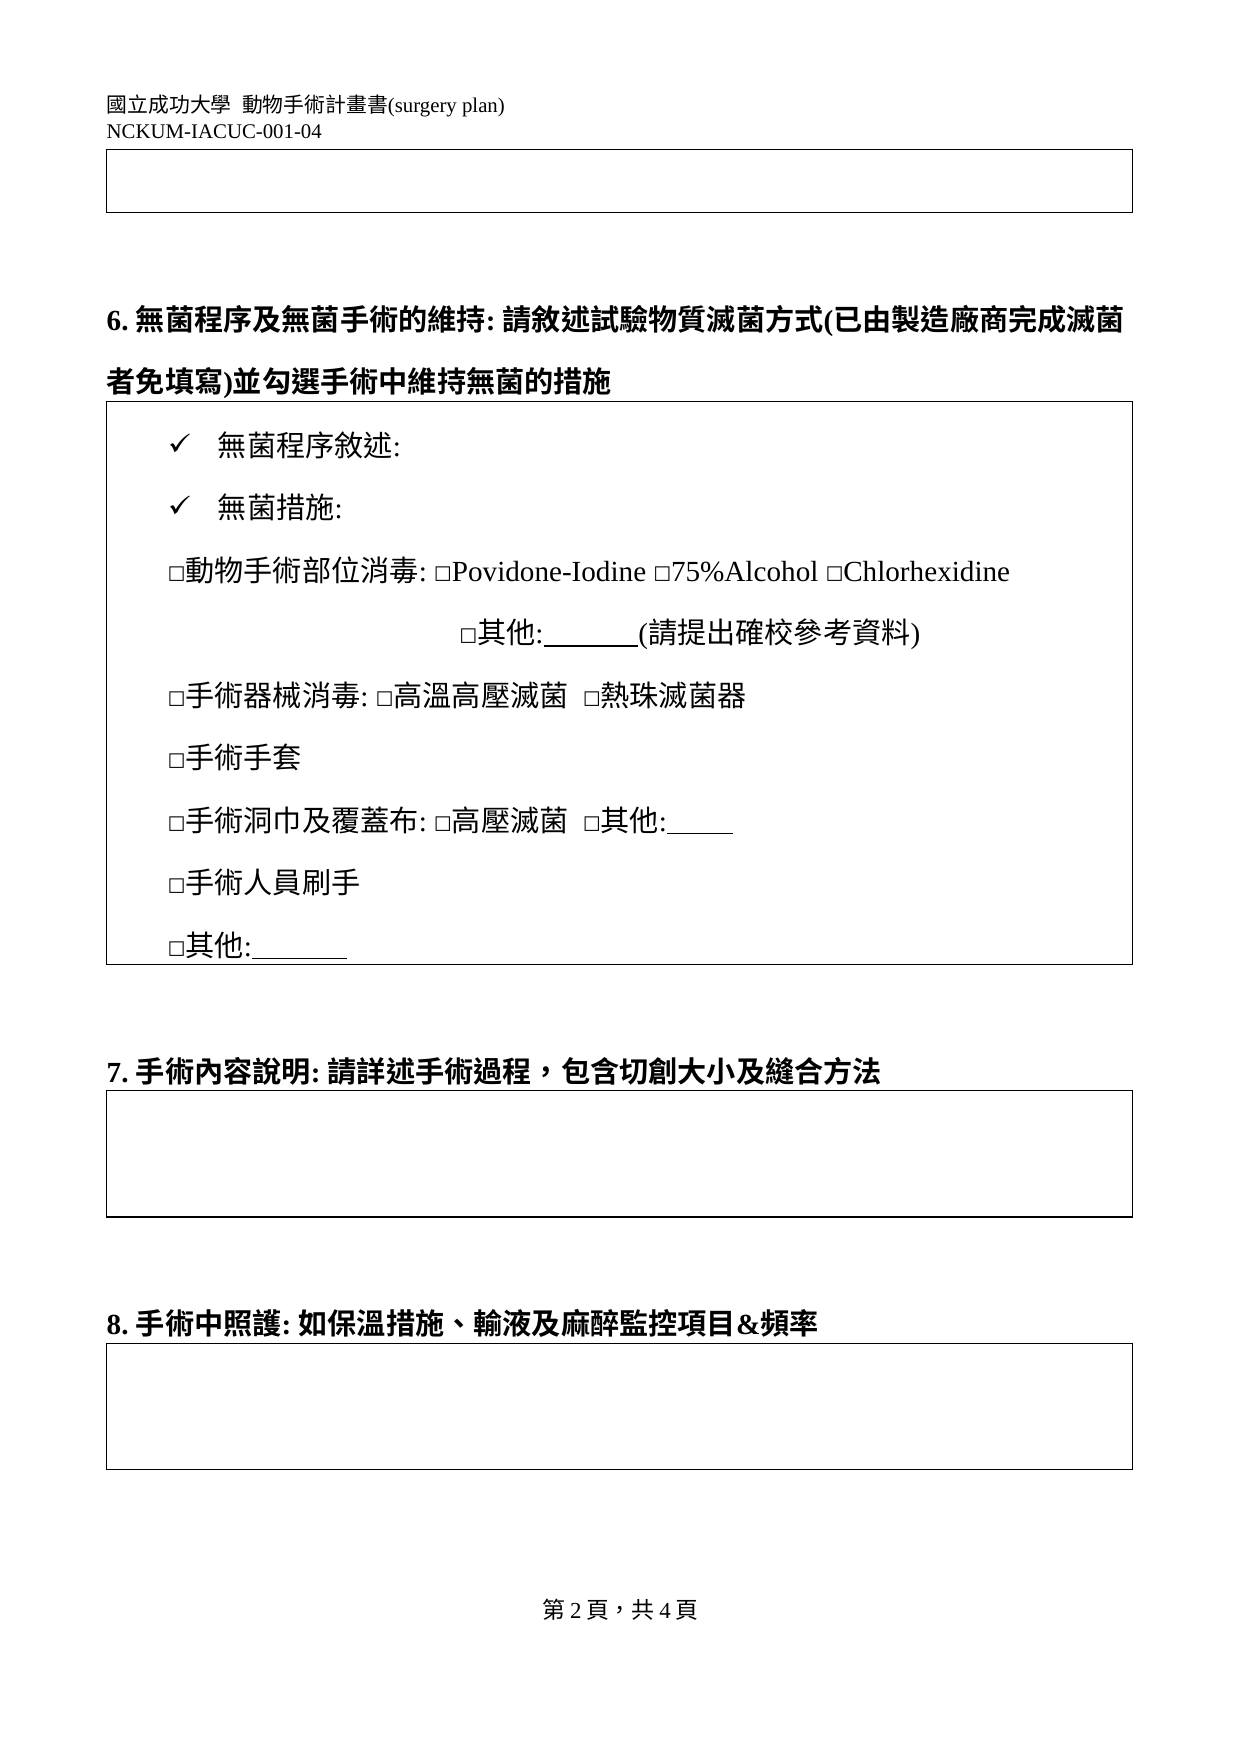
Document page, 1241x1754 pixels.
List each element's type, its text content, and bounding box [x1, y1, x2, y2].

table_header [107, 1091, 1132, 1216]
table_header [107, 150, 1132, 212]
text 6. 無菌程序及無菌手術的維持: 請敘述試驗物質滅菌方式(已由製造廠商完成滅菌者免填寫)並勾選手術中維持無菌的措施 [106, 276, 1134, 401]
table_header 無菌程序敘述: 無菌措施: ☐動物手術部位消毒: ☐Povidone-Iodine ☐75%Alcohol ☐Chlorhexidine ☐其他: (請提出確校參考資料) ☐手術器械消毒: ☐高溫高壓滅菌 ☐熱珠滅菌器 ☐手術手套 ☐手術洞巾及覆蓋布: ☐高壓滅菌 ☐其他: ☐手術人員刷手 ☐其他: [107, 402, 1132, 964]
text 8. 手術中照護: 如保溫措施、輸液及麻醉監控項目&頻率 [106, 1280, 1134, 1342]
table_header [107, 1344, 1132, 1468]
text 7. 手術內容說明: 請詳述手術過程，包含切創大小及縫合方法 [106, 1028, 1134, 1090]
